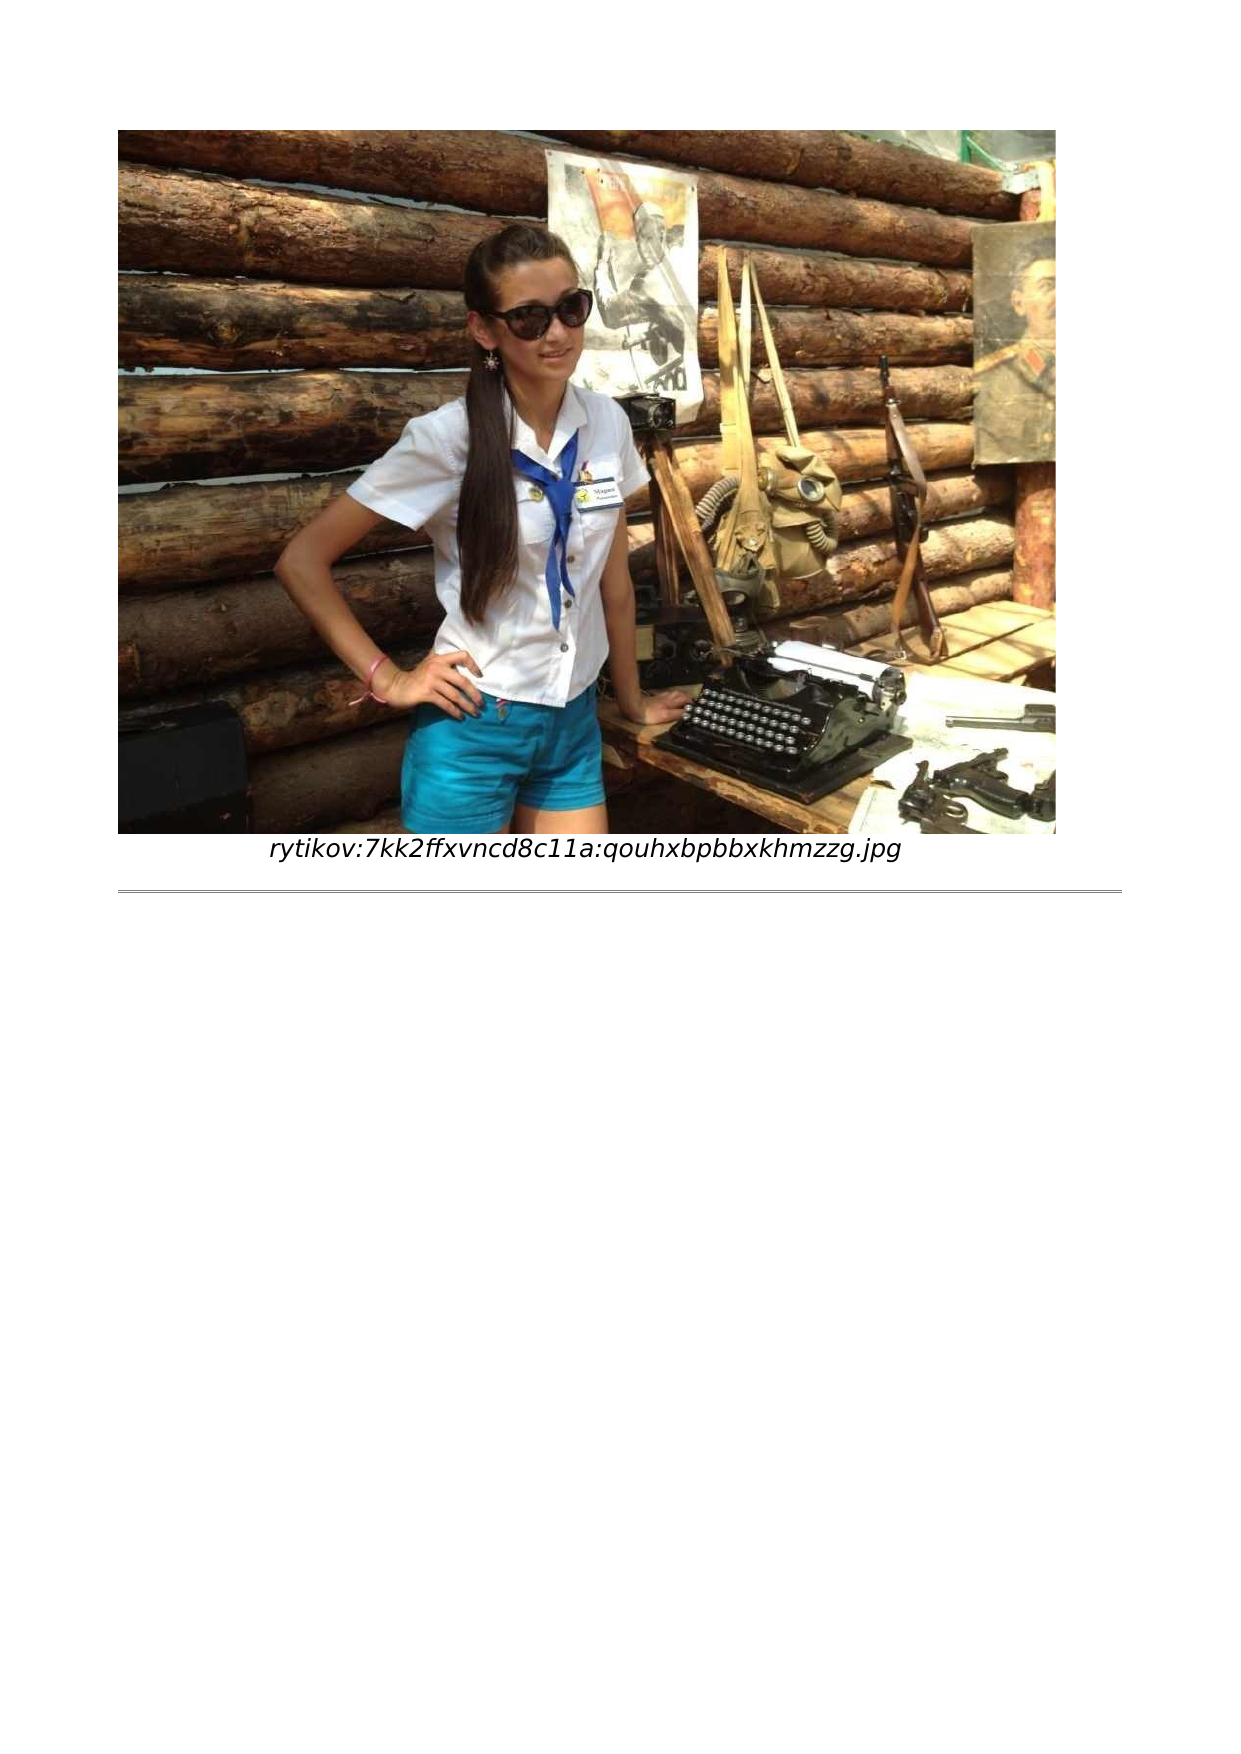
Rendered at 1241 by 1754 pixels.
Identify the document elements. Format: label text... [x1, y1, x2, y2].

picture [118, 130, 1056, 834]
text rytikov:7kk2ffxvncd8c11a:qouhxbpbbxkhmzzg.jpg [118, 834, 1056, 863]
